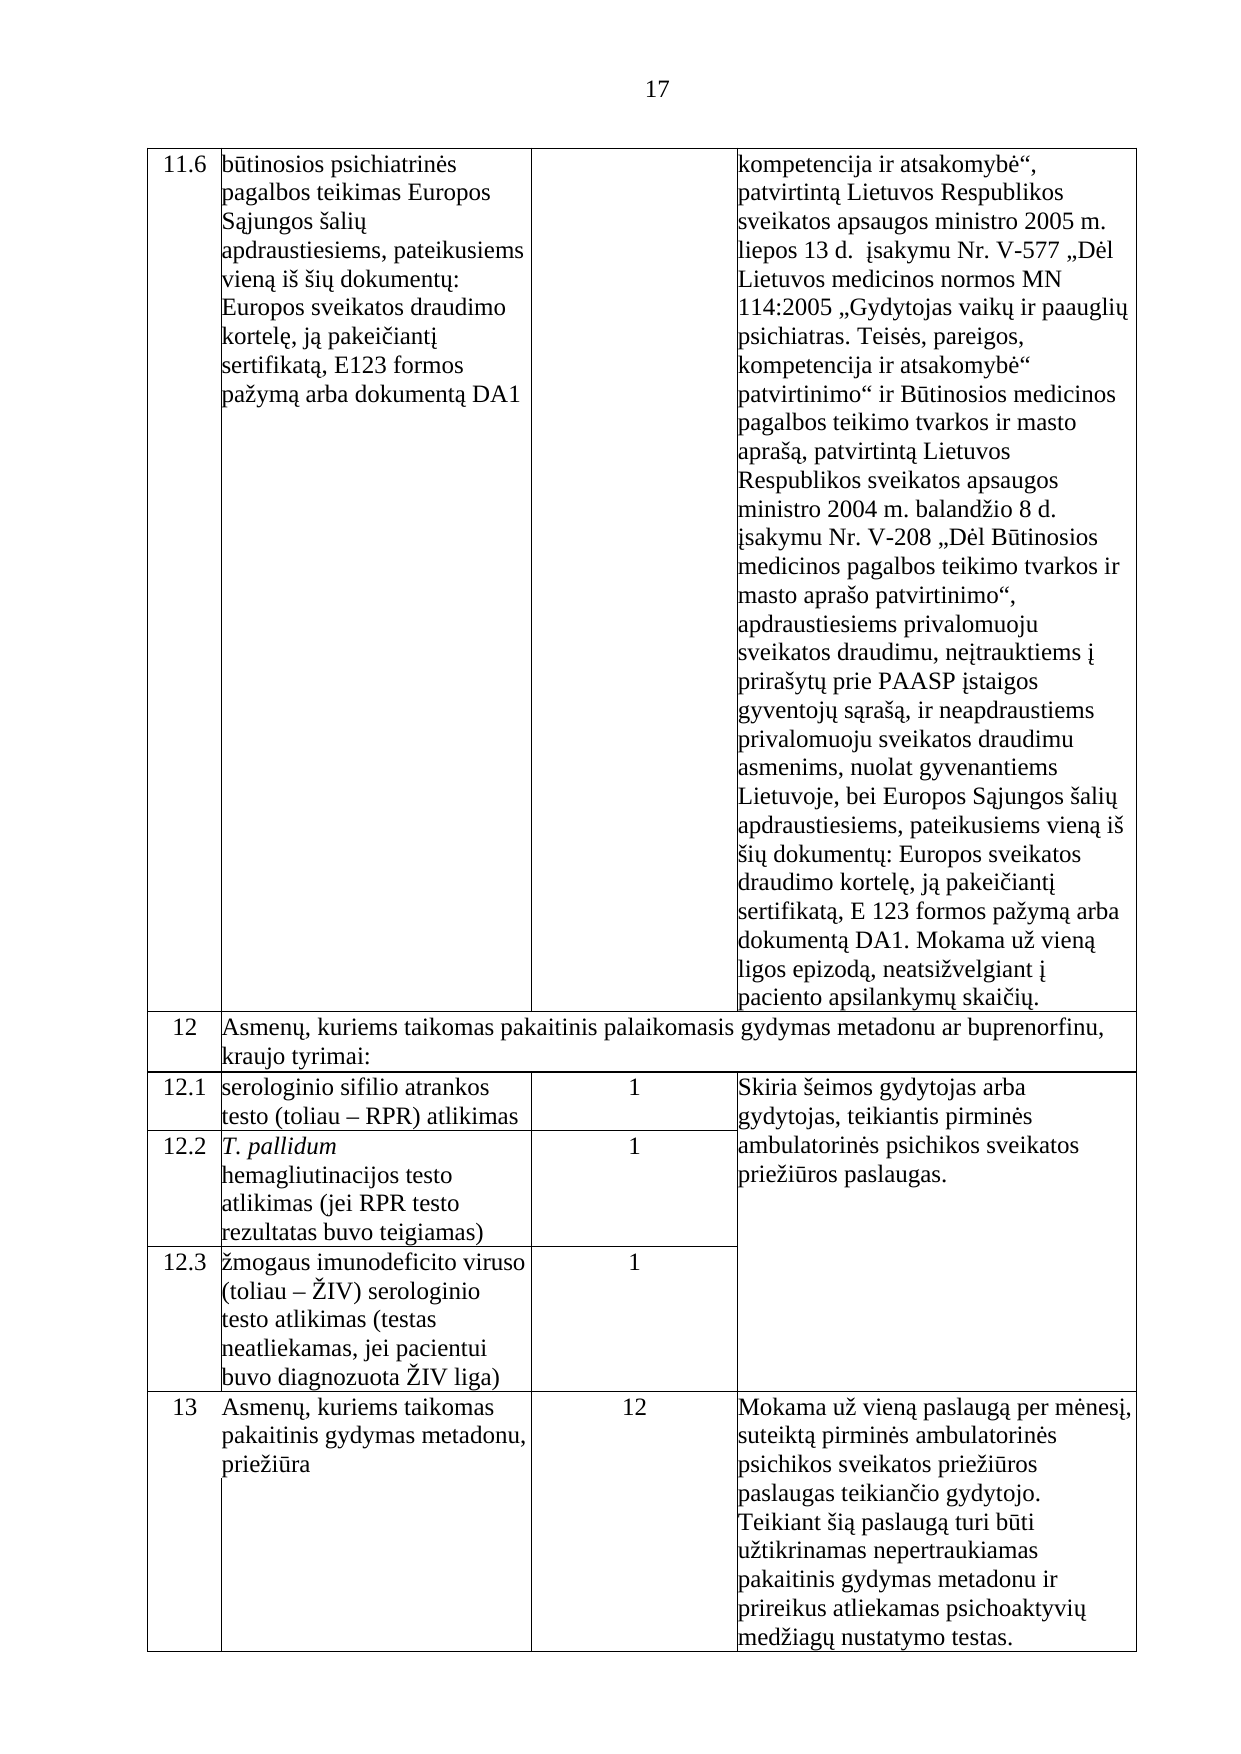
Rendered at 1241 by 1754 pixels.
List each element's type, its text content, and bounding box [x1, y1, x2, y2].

table_cell 12.3 [148, 1247, 221, 1391]
table_cell Skiria šeimos gydytojas arba gydytojas, teikiantis pirminės ambulatorinės psichikos sveikatos priežiūros paslaugas. [738, 1073, 1136, 1391]
table_cell 12.1 [148, 1073, 221, 1130]
table_cell [532, 149, 737, 1011]
table_cell Asmenų, kuriems taikomas pakaitinis gydymas metadonu, priežiūra [222, 1392, 531, 1651]
table_cell 13 [148, 1392, 221, 1651]
table_cell 12 [532, 1392, 737, 1651]
table_cell kompetencija ir atsakomybė“, patvirtintą Lietuvos Respublikos sveikatos apsaugos ministro 2005 m. liepos 13 d. įsakymu Nr. V-577 „Dėl Lietuvos medicinos normos MN 114:2005 „Gydytojas vaikų ir paauglių psichiatras. Teisės, pareigos, kompetencija ir atsakomybė“ patvirtinimo“ ir Būtinosios medicinos pagalbos teikimo tvarkos ir masto aprašą, patvirtintą Lietuvos Respublikos sveikatos apsaugos ministro 2004 m. balandžio 8 d. įsakymu Nr. V-208 „Dėl Būtinosios medicinos pagalbos teikimo tvarkos ir masto aprašo patvirtinimo“, apdraustiesiems privalomuoju sveikatos draudimu, neįtrauktiems į prirašytų prie PAASP įstaigos gyventojų sąrašą, ir neapdraustiems privalomuoju sveikatos draudimu asmenims, nuolat gyvenantiems Lietuvoje, bei Europos Sąjungos šalių apdraustiesiems, pateikusiems vieną iš šių dokumentų: Europos sveikatos draudimo kortelę, ją pakeičiantį sertifikatą, E 123 formos pažymą arba dokumentą DA1. Mokama už vieną ligos epizodą, neatsižvelgiant į paciento apsilankymų skaičių. [738, 149, 1136, 1011]
table_cell 11.6 [148, 149, 221, 1011]
table_cell Mokama už vieną paslaugą per mėnesį, suteiktą pirminės ambulatorinės psichikos sveikatos priežiūros paslaugas teikiančio gydytojo. Teikiant šią paslaugą turi būti užtikrinamas nepertraukiamas pakaitinis gydymas metadonu ir prireikus atliekamas psichoaktyvių medžiagų nustatymo testas. [738, 1392, 1136, 1651]
table_cell būtinosios psichiatrinės pagalbos teikimas Europos Sąjungos šalių apdraustiesiems, pateikusiems vieną iš šių dokumentų: Europos sveikatos draudimo kortelę, ją pakeičiantį sertifikatą, E123 formos pažymą arba dokumentą DA1 [222, 149, 531, 1011]
table_cell T. pallidum hemagliutinacijos testo atlikimas (jei RPR testo rezultatas buvo teigiamas) [222, 1131, 531, 1246]
table_cell Asmenų, kuriems taikomas pakaitinis palaikomasis gydymas metadonu ar buprenorfinu, kraujo tyrimai: [222, 1012, 1136, 1071]
table_cell 1 [532, 1247, 737, 1391]
table_cell 1 [532, 1131, 737, 1246]
table_cell serologinio sifilio atrankos testo (toliau – RPR) atlikimas [222, 1073, 531, 1130]
table_cell 1 [532, 1073, 737, 1130]
table_cell žmogaus imunodeficito viruso (toliau – ŽIV) serologinio testo atlikimas (testas neatliekamas, jei pacientui buvo diagnozuota ŽIV liga) [222, 1247, 531, 1391]
table_cell 12 [148, 1012, 221, 1071]
table_cell 12.2 [148, 1131, 221, 1246]
